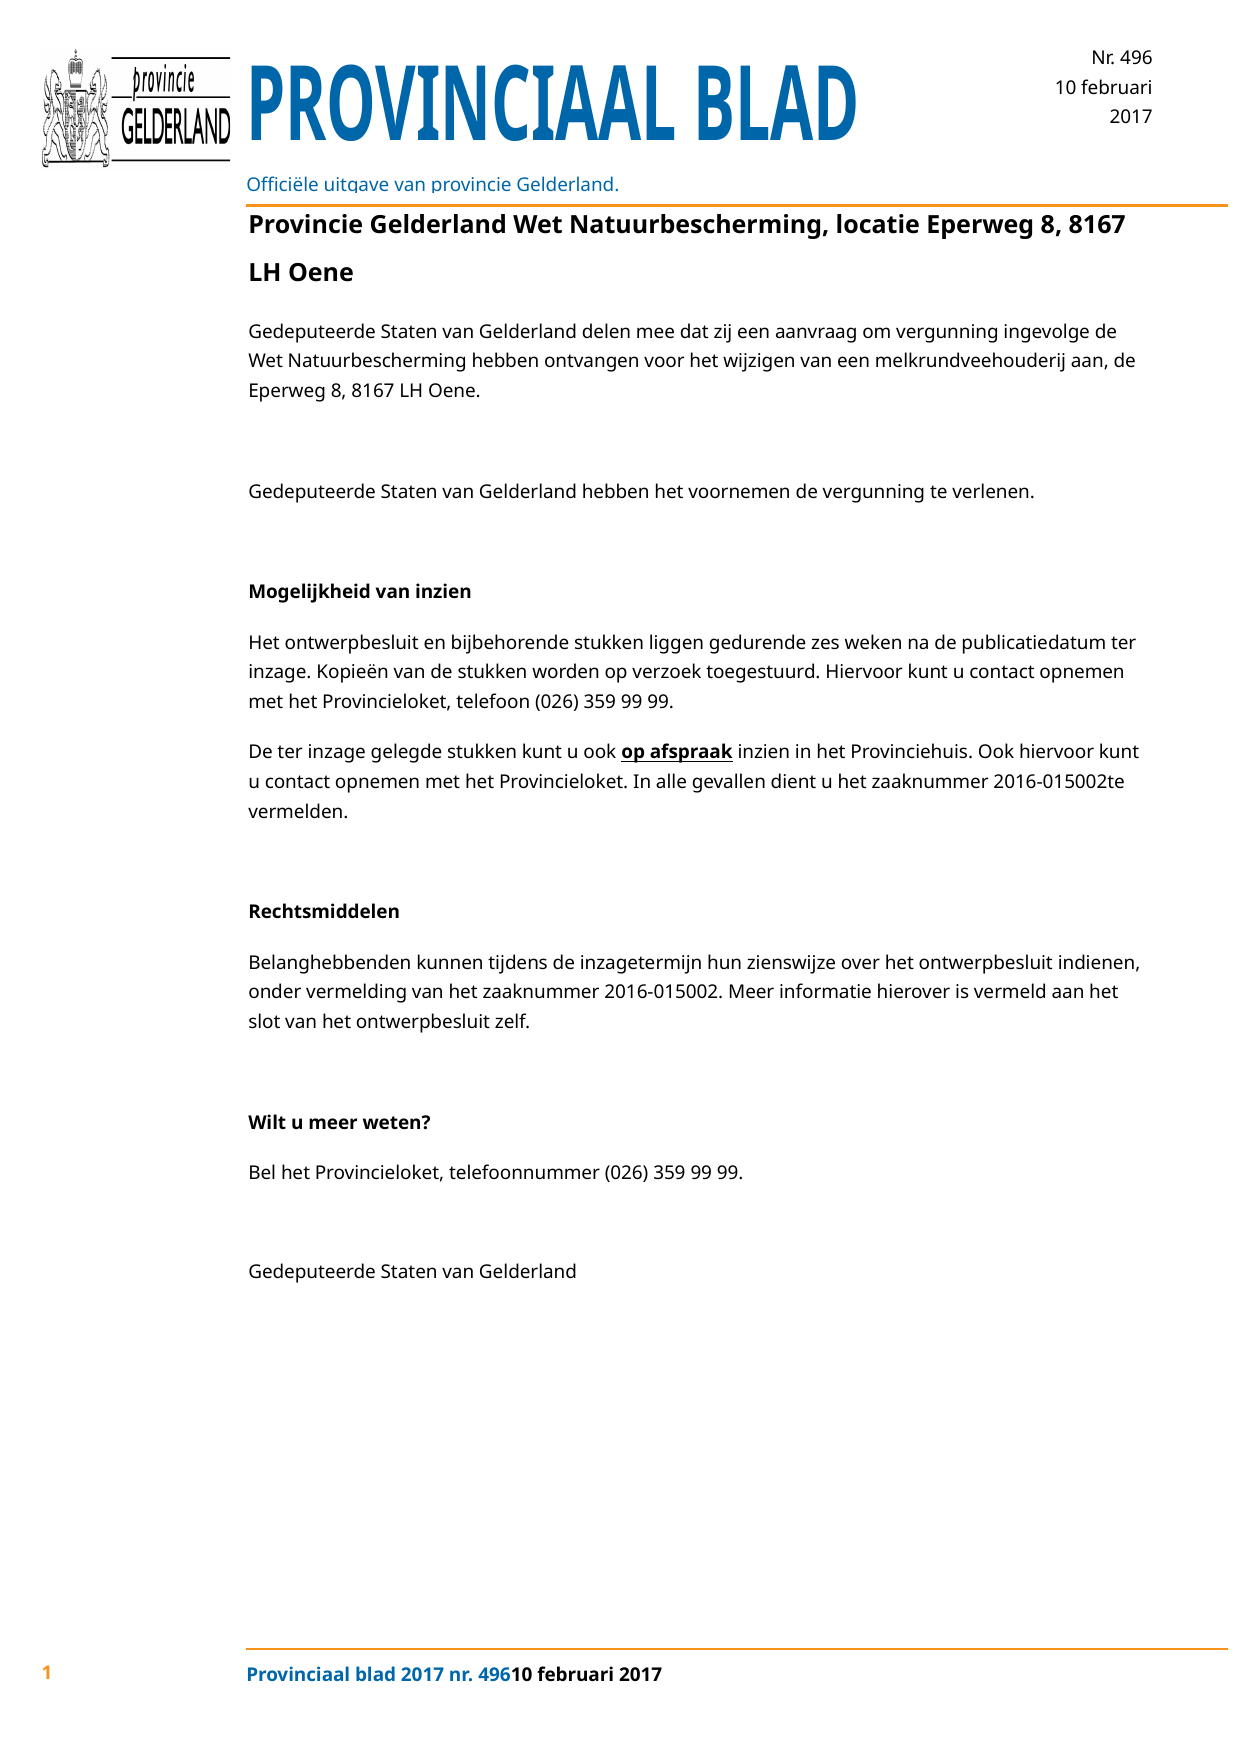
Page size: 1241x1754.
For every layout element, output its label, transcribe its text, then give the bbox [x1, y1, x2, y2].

text Mogelijkheid van inzien [248, 579, 1152, 604]
text Provincie Gelderland Wet Natuurbescherming, locatie Eperweg 8, 8167 LH Oene [248, 207, 1152, 288]
text Gedeputeerde Staten van Gelderland [248, 1258, 1152, 1283]
text Het ontwerpbesluit en bijbehorende stukken liggen gedurende zes weken na de publicatiedatum ter inzage. Kopieën van de stukken worden op verzoek toegestuurd. Hiervoor kunt u contact opnemen met het Provincieloket, telefoon (026) 359 99 99. [248, 629, 1152, 714]
text Wilt u meer weten? [248, 1109, 1152, 1135]
picture [41, 47, 231, 172]
text Gedeputeerde Staten van Gelderland hebben het voornemen de vergunning te verlenen. [248, 478, 1152, 504]
text Belanghebbenden kunnen tijdens de inzagetermijn hun zienswijze over het ontwerpbesluit indienen, onder vermelding van het zaaknummer 2016-015002. Meer informatie hierover is vermeld aan het slot van het ontwerpbesluit zelf. [248, 949, 1152, 1034]
text Gedeputeerde Staten van Gelderland delen mee dat zij een aanvraag om vergunning ingevolge de Wet Natuurbescherming hebben ontvangen voor het wijzigen van een melkrundveehouderij aan, de Eperweg 8, 8167 LH Oene. [248, 318, 1152, 403]
text Bel het Provincieloket, telefoonnummer (026) 359 99 99. [248, 1159, 1152, 1185]
text De ter inzage gelegde stukken kunt u ook op afspraak inzien in het Provinciehuis. Ook hiervoor kunt u contact opnemen met het Provincieloket. In alle gevallen dient u het zaaknummer 2016-015002te vermelden. [248, 739, 1152, 824]
text Rechtsmiddelen [248, 899, 1152, 924]
